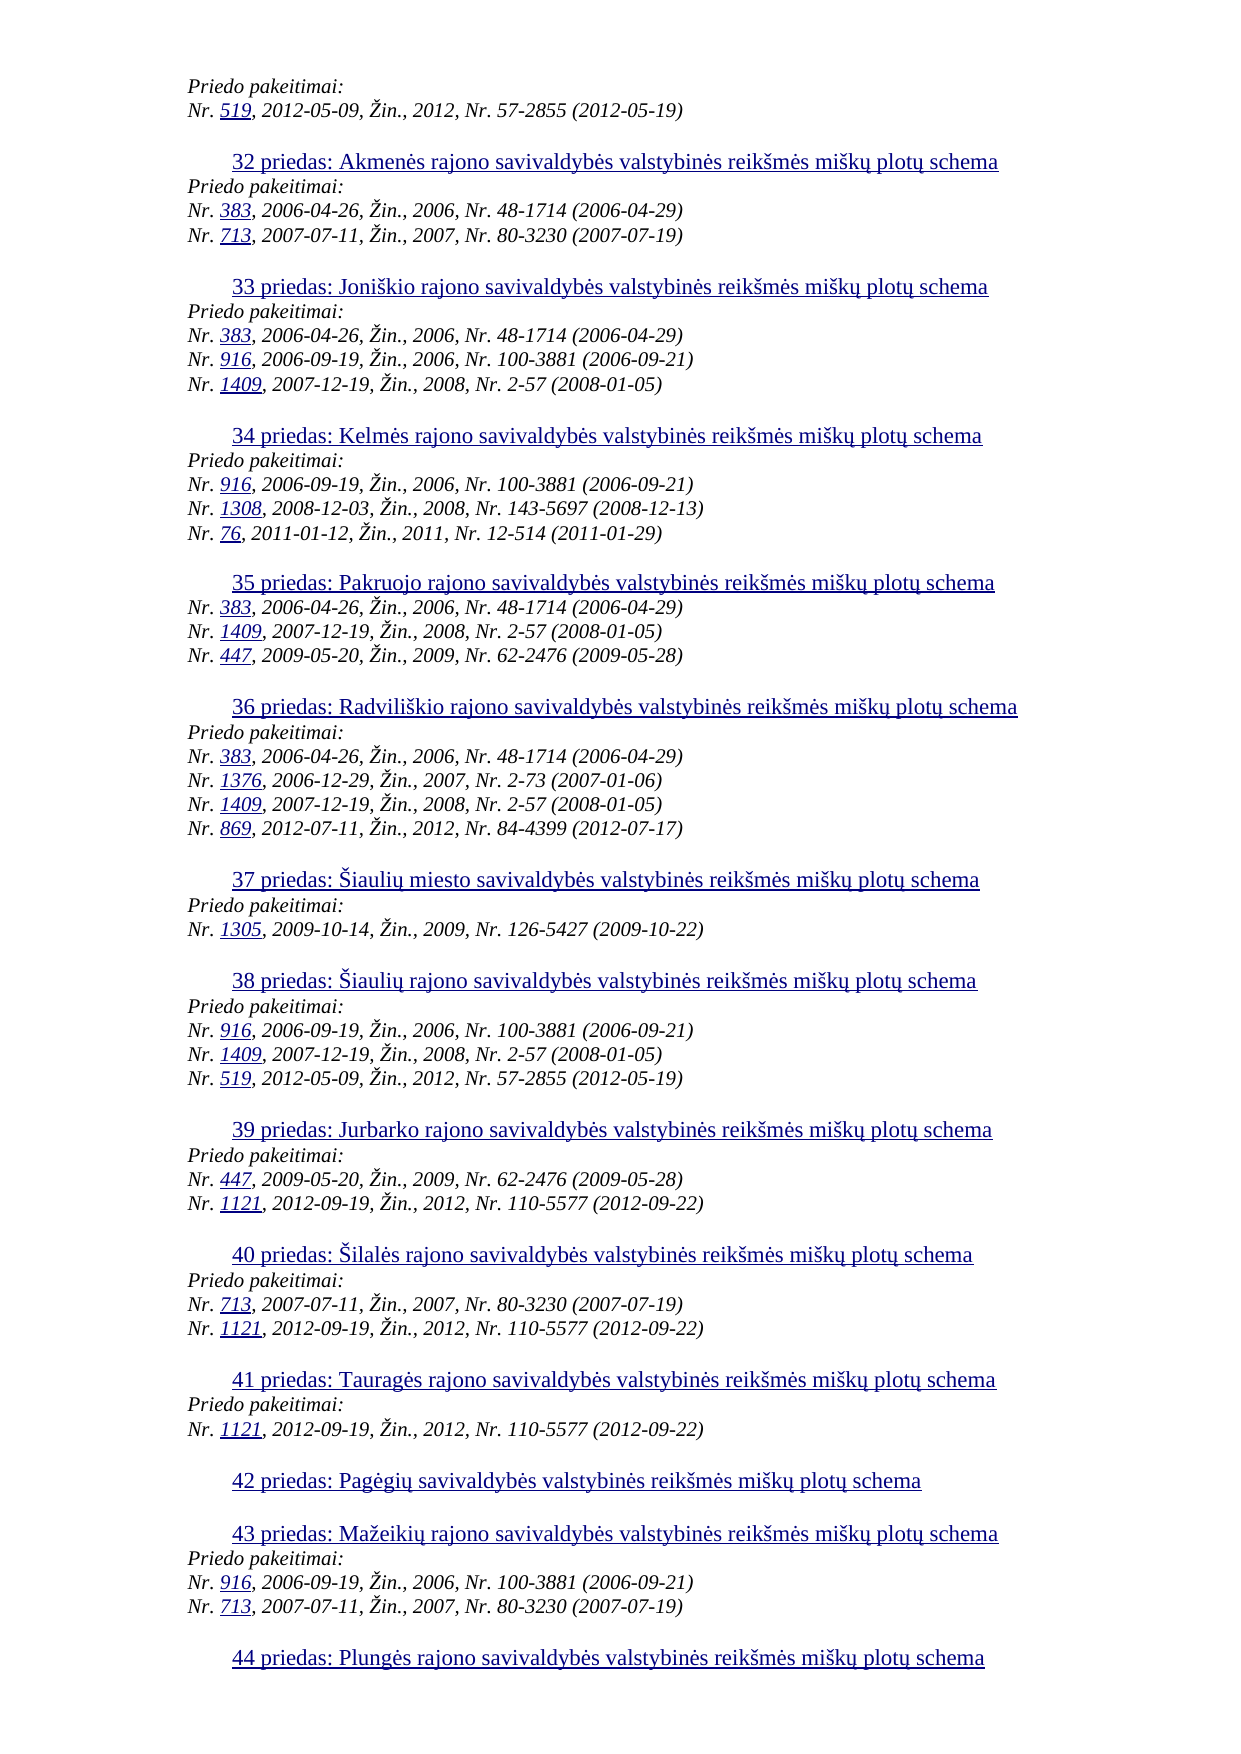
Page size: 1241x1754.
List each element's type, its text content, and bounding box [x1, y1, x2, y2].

text Nr. 869, 2012-07-11, Žin., 2012, Nr. 84-4399 (2012-07-17) [187, 816, 1053, 840]
text Priedo pakeitimai: [187, 73, 1053, 98]
text Nr. 713, 2007-07-11, Žin., 2007, Nr. 80-3230 (2007-07-19) [187, 1292, 1127, 1316]
text Nr. 447, 2009-05-20, Žin., 2009, Nr. 62-2476 (2009-05-28) [187, 643, 1053, 667]
text Nr. 916, 2006-09-19, Žin., 2006, Nr. 100-3881 (2006-09-21) [187, 1018, 1142, 1042]
text Nr. 1121, 2012-09-19, Žin., 2012, Nr. 110-5577 (2012-09-22) [187, 1191, 1053, 1215]
text Nr. 76, 2011-01-12, Žin., 2011, Nr. 12-514 (2011-01-29) [187, 520, 1053, 544]
text Nr. 383, 2006-04-26, Žin., 2006, Nr. 48-1714 (2006-04-29) [187, 198, 1127, 222]
text Nr. 713, 2007-07-11, Žin., 2007, Nr. 80-3230 (2007-07-19) [187, 1594, 1127, 1618]
text Nr. 916, 2006-09-19, Žin., 2006, Nr. 100-3881 (2006-09-21) [187, 472, 1142, 496]
text Priedo pakeitimai: [187, 1267, 1053, 1292]
text Nr. 713, 2007-07-11, Žin., 2007, Nr. 80-3230 (2007-07-19) [187, 222, 1127, 247]
text 35 priedas: Pakruojo rajono savivaldybės valstybinės reikšmės miškų plotų schema [187, 568, 1053, 595]
text 33 priedas: Joniškio rajono savivaldybės valstybinės reikšmės miškų plotų schema [187, 273, 1053, 299]
text Priedo pakeitimai: [187, 174, 1053, 198]
text Nr. 1409, 2007-12-19, Žin., 2008, Nr. 2-57 (2008-01-05) [187, 371, 1053, 396]
text Priedo pakeitimai: [187, 1546, 1053, 1570]
text Nr. 916, 2006-09-19, Žin., 2006, Nr. 100-3881 (2006-09-21) [187, 347, 1142, 371]
text 32 priedas: Akmenės rajono savivaldybės valstybinės reikšmės miškų plotų schema [187, 148, 1053, 174]
text Priedo pakeitimai: [187, 720, 1053, 744]
text Nr. 383, 2006-04-26, Žin., 2006, Nr. 48-1714 (2006-04-29) [187, 744, 1142, 768]
text Nr. 1409, 2007-12-19, Žin., 2008, Nr. 2-57 (2008-01-05) [187, 619, 1053, 643]
text Nr. 383, 2006-04-26, Žin., 2006, Nr. 48-1714 (2006-04-29) [187, 323, 1127, 347]
text Priedo pakeitimai: [187, 994, 1053, 1018]
text Priedo pakeitimai: [187, 1392, 1053, 1416]
text Nr. 1376, 2006-12-29, Žin., 2007, Nr. 2-73 (2007-01-06) [187, 768, 1112, 792]
text 39 priedas: Jurbarko rajono savivaldybės valstybinės reikšmės miškų plotų schema [187, 1116, 1053, 1143]
text Nr. 1121, 2012-09-19, Žin., 2012, Nr. 110-5577 (2012-09-22) [187, 1316, 1053, 1340]
text Nr. 916, 2006-09-19, Žin., 2006, Nr. 100-3881 (2006-09-21) [187, 1570, 1142, 1594]
text Priedo pakeitimai: [187, 893, 1053, 917]
text 42 priedas: Pagėgių savivaldybės valstybinės reikšmės miškų plotų schema [187, 1467, 1053, 1493]
text Nr. 1121, 2012-09-19, Žin., 2012, Nr. 110-5577 (2012-09-22) [187, 1416, 1053, 1441]
text 41 priedas: Tauragės rajono savivaldybės valstybinės reikšmės miškų plotų schema [187, 1366, 1053, 1392]
text Nr. 519, 2012-05-09, Žin., 2012, Nr. 57-2855 (2012-05-19) [187, 98, 1053, 122]
text Priedo pakeitimai: [187, 448, 1053, 472]
text 44 priedas: Plungės rajono savivaldybės valstybinės reikšmės miškų plotų schema [187, 1644, 1053, 1671]
text Priedo pakeitimai: [187, 1143, 1053, 1167]
text Nr. 383, 2006-04-26, Žin., 2006, Nr. 48-1714 (2006-04-29) [187, 595, 1142, 619]
text 40 priedas: Šilalės rajono savivaldybės valstybinės reikšmės miškų plotų schema [187, 1241, 1053, 1267]
text 38 priedas: Šiaulių rajono savivaldybės valstybinės reikšmės miškų plotų schema [187, 967, 1053, 994]
text Nr. 1409, 2007-12-19, Žin., 2008, Nr. 2-57 (2008-01-05) [187, 792, 1053, 816]
text 36 priedas: Radviliškio rajono savivaldybės valstybinės reikšmės miškų plotų schema [187, 693, 1053, 720]
text Nr. 447, 2009-05-20, Žin., 2009, Nr. 62-2476 (2009-05-28) [187, 1167, 1053, 1191]
text 37 priedas: Šiaulių miesto savivaldybės valstybinės reikšmės miškų plotų schema [187, 866, 1053, 893]
text Priedo pakeitimai: [187, 299, 1053, 323]
text Nr. 1409, 2007-12-19, Žin., 2008, Nr. 2-57 (2008-01-05) [187, 1042, 1053, 1066]
text 34 priedas: Kelmės rajono savivaldybės valstybinės reikšmės miškų plotų schema [187, 422, 1053, 448]
text Nr. 1308, 2008-12-03, Žin., 2008, Nr. 143-5697 (2008-12-13) [187, 496, 1053, 520]
text Nr. 519, 2012-05-09, Žin., 2012, Nr. 57-2855 (2012-05-19) [187, 1066, 1053, 1090]
text 43 priedas: Mažeikių rajono savivaldybės valstybinės reikšmės miškų plotų schema [187, 1519, 1053, 1546]
text Nr. 1305, 2009-10-14, Žin., 2009, Nr. 126-5427 (2009-10-22) [187, 917, 1053, 941]
